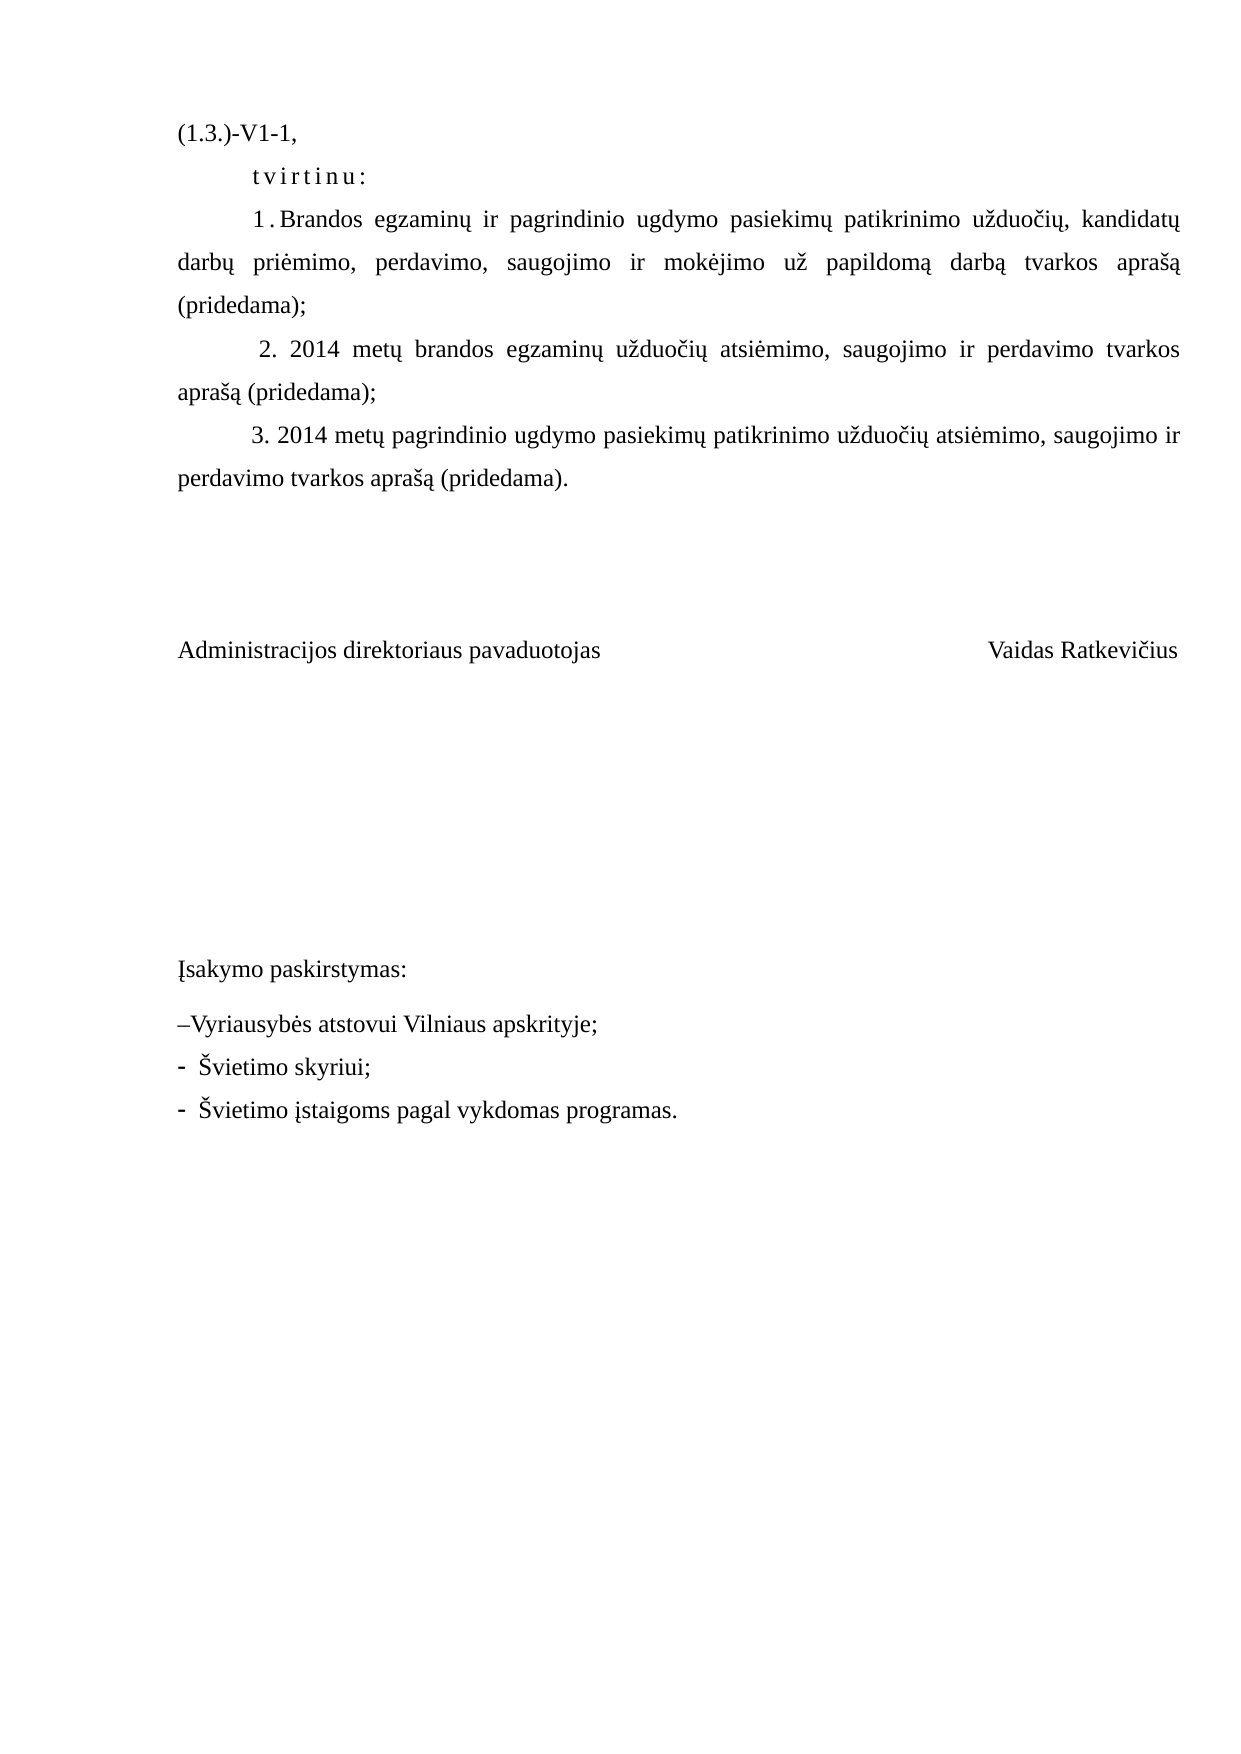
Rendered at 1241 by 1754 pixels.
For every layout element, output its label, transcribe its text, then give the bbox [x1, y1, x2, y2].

text (1.3.)-V1-1, [177, 118, 1181, 147]
text Švietimo įstaigoms pagal vykdomas programas. [177, 1096, 1181, 1124]
text 2. 2014 metų brandos egzaminų užduočių atsiėmimo, saugojimo ir perdavimo tvarkos aprašą (pridedama); [177, 334, 1181, 406]
text –Vyriausybės atstovui Vilniaus apskrityje; [177, 1009, 1181, 1038]
text Administracijos direktoriaus pavaduotojas Vaidas Ratkevičius [177, 636, 1181, 664]
text Įsakymo paskirstymas: [177, 954, 1181, 983]
text tvirtinu: [177, 161, 1181, 190]
text 1.Brandos egzaminų ir pagrindinio ugdymo pasiekimų patikrinimo užduočių, kandidatų darbų priėmimo, perdavimo, saugojimo ir mokėjimo už papildomą darbą tvarkos aprašą (pridedama); [177, 204, 1181, 319]
text 3. 2014 metų pagrindinio ugdymo pasiekimų patikrinimo užduočių atsiėmimo, saugojimo ir perdavimo tvarkos aprašą (pridedama). [177, 420, 1181, 492]
text Švietimo skyriui; [177, 1052, 1181, 1081]
